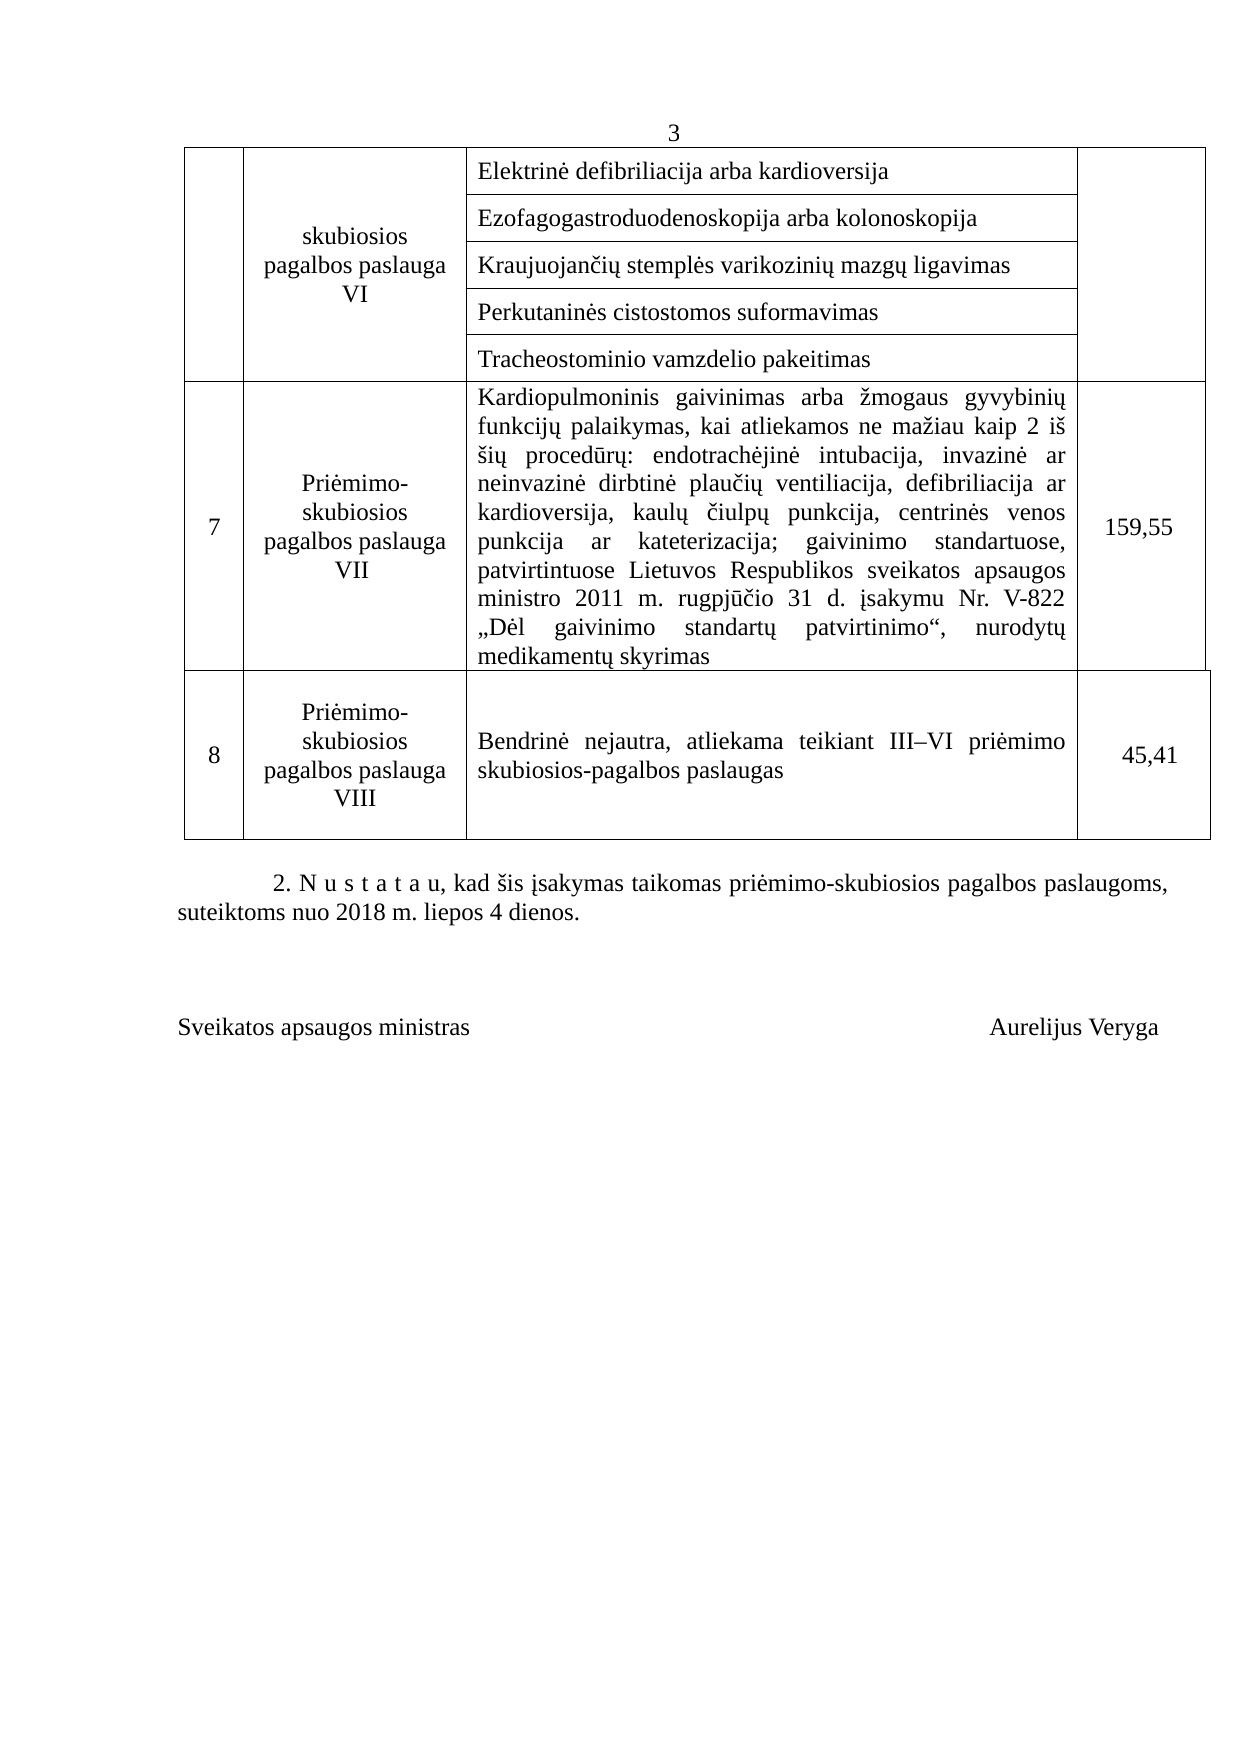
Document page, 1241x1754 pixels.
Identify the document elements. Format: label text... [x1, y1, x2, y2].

table_cell Priėmimo- skubiosios pagalbos paslauga VIII [244, 671, 466, 838]
table_cell [1206, 241, 1210, 287]
table_cell 45,41 [1102, 671, 1210, 838]
text 2. N u s t a t a u, kad šis įsakymas taikomas priėmimo-skubiosios pagalbos paslaugoms, suteiktoms nuo 2018 m. liepos 4 dienos. [177, 868, 1169, 926]
table_cell 8 [185, 671, 243, 838]
table_cell 7 [185, 382, 243, 670]
table_cell Kardiopulmoninis gaivinimas arba žmogaus gyvybinių funkcijų palaikymas, kai atliekamos ne mažiau kaip 2 iš šių procedūrų: endotrachėjinė intubacija, invazinė ar neinvazinė dirbtinė plaučių ventiliacija, defibriliacija ar kardioversija, kaulų čiulpų punkcija, centrinės venos punkcija ar kateterizacija; gaivinimo standartuose, patvirtintuose Lietuvos Respublikos sveikatos apsaugos ministro 2011 m. rugpjūčio 31 d. įsakymu Nr. V-822 „Dėl gaivinimo standartų patvirtinimo“, nurodytų medikamentų skyrimas [467, 382, 1077, 670]
table_cell [1206, 334, 1210, 381]
table_cell Elektrinė defibriliacija arba kardioversija [467, 148, 1077, 194]
table_cell [1206, 288, 1210, 334]
table_cell skubiosios pagalbos paslauga VI [244, 148, 466, 381]
text Sveikatos apsaugos ministras Aurelijus Veryga [177, 1012, 1169, 1041]
table_cell Priėmimo-skubiosios pagalbos paslauga VII [244, 382, 466, 670]
table_cell Perkutaninės cistostomos suformavimas [467, 289, 1077, 334]
table_cell [1078, 148, 1205, 381]
table_cell Bendrinė nejautra, atliekama teikiant III–VI priėmimo skubiosios-pagalbos paslaugas [467, 671, 1077, 838]
table_cell [1206, 381, 1210, 670]
table_cell [185, 148, 243, 381]
table_cell Ezofagogastroduodenoskopija arba kolonoskopija [467, 195, 1077, 241]
table_cell 159,55 [1078, 382, 1205, 670]
table_cell Tracheostominio vamzdelio pakeitimas [467, 335, 1077, 381]
table_cell Kraujuojančių stemplės varikozinių mazgų ligavimas [467, 242, 1077, 287]
table_cell [1206, 194, 1210, 241]
table_cell [1206, 147, 1210, 194]
table_cell [1078, 671, 1102, 838]
